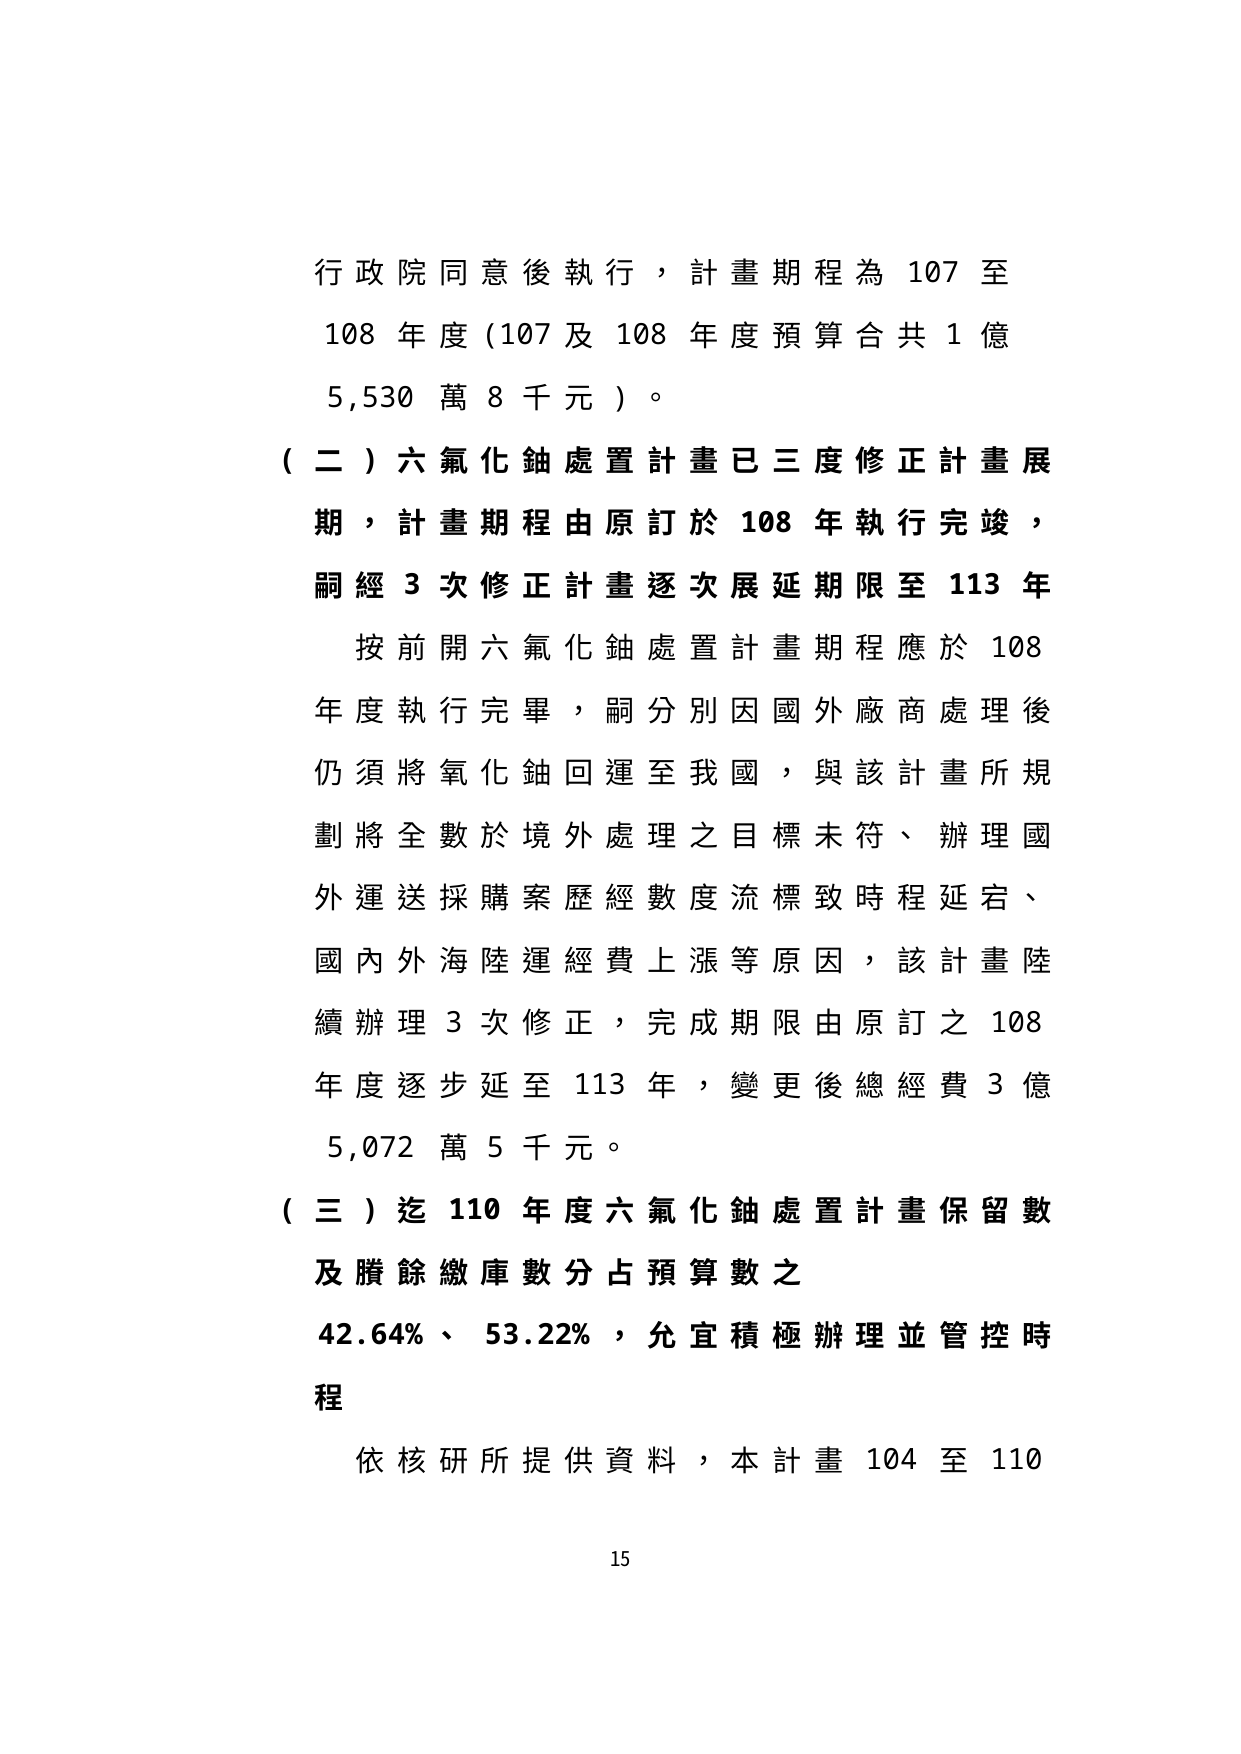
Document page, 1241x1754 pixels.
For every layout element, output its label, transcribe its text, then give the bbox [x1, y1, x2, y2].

text 核研所於68年至72年間配合發展核能電廠用燃料製造之政策，自美、法兩國購入核子物料六氟化鈾，供轉化實驗研究及化工程序開發使用；76年以後，調整研發策略，研發計畫相繼結案並拆除相關設施，所餘51.47公噸之六氟化鈾貯存於核研所，基於長期貯存安全考量，宜將氣態六氟化鈾處理為安定之固態，爰規劃送至境外處理廠進行安定化處理與處置，核研所並自104年度起編列預算委請美方協助處理，惟因美方認處理境外六氟化鈾並非其能源部執掌而請我國另尋相關民間廠商辦理，爰該所於106年提報六氟化鈾處置計畫經行政院同意後執行，計畫期程為107至108年度(107及108年度預算合共1億5,530萬8千元)。 [271, 229, 1058, 417]
text (二)六氟化鈾處置計畫已三度修正計畫展期，計畫期程由原訂於108年執行完竣，嗣經3次修正計畫逐次展延期限至113年 [242, 417, 1058, 604]
text 依核研所提供資料，本計畫104至110年度計編列預算2億9,929萬8千元(詳表1)，其中104年度因美方源能部官員請我國另尋求相關民間廠商辦理，且尚未簽訂契約及合作備忘錄，賸餘數4,305萬元如數繳庫；105年12月30日因與法國公司簽訂合作備忘錄，爰申請保留未執行經費7,469萬2千元，惟該經費迄109年度尚未支用，因未獲准繼續保留而繳庫；106及109年度未編列相關預算，107、108及110年度預算各編列8,950萬元、6,580萬8千元、2,399萬元，概因六氟化鈾運送前置檢測、驗證等作業尚未完成、後續國內陸運及國外海陸運等經費需俟實際運送完成後方予支付，及受COVID-19疫情影響國外技師無法來台執行六氟化鈾桶完整性檢測作業等因素而辦理經費保留，惟迄110年度已編預算2億9,929萬8千元中，實支數僅1,238萬1千元(占比4.14%)、保留數及賸餘繳庫數分別達1億2,762萬1千元(占比42.64%)、1億5,929萬6千元(占比53.22%)，除凸顯該計畫前置規劃未盡周延致預算編列後未能執行而繳庫外，尚餘之1.27億元保留數仍待該所積極辦理並強化履約之控管。 [271, 1417, 1058, 1479]
text (三)迄110年度六氟化鈾處置計畫保留數及賸餘繳庫數分占預算數之42.64%、53.22%，允宜積極辦理並管控時程 [242, 1167, 1058, 1417]
text 按前開六氟化鈾處置計畫期程應於108年度執行完畢，嗣分別因國外廠商處理後仍須將氧化鈾回運至我國，與該計畫所規劃將全數於境外處理之目標未符、辦理國外運送採購案歷經數度流標致時程延宕、國內外海陸運經費上漲等原因，該計畫陸續辦理3次修正，完成期限由原訂之108年度逐步延至113年，變更後總經費3億5,072萬5千元。 [271, 604, 1058, 1167]
